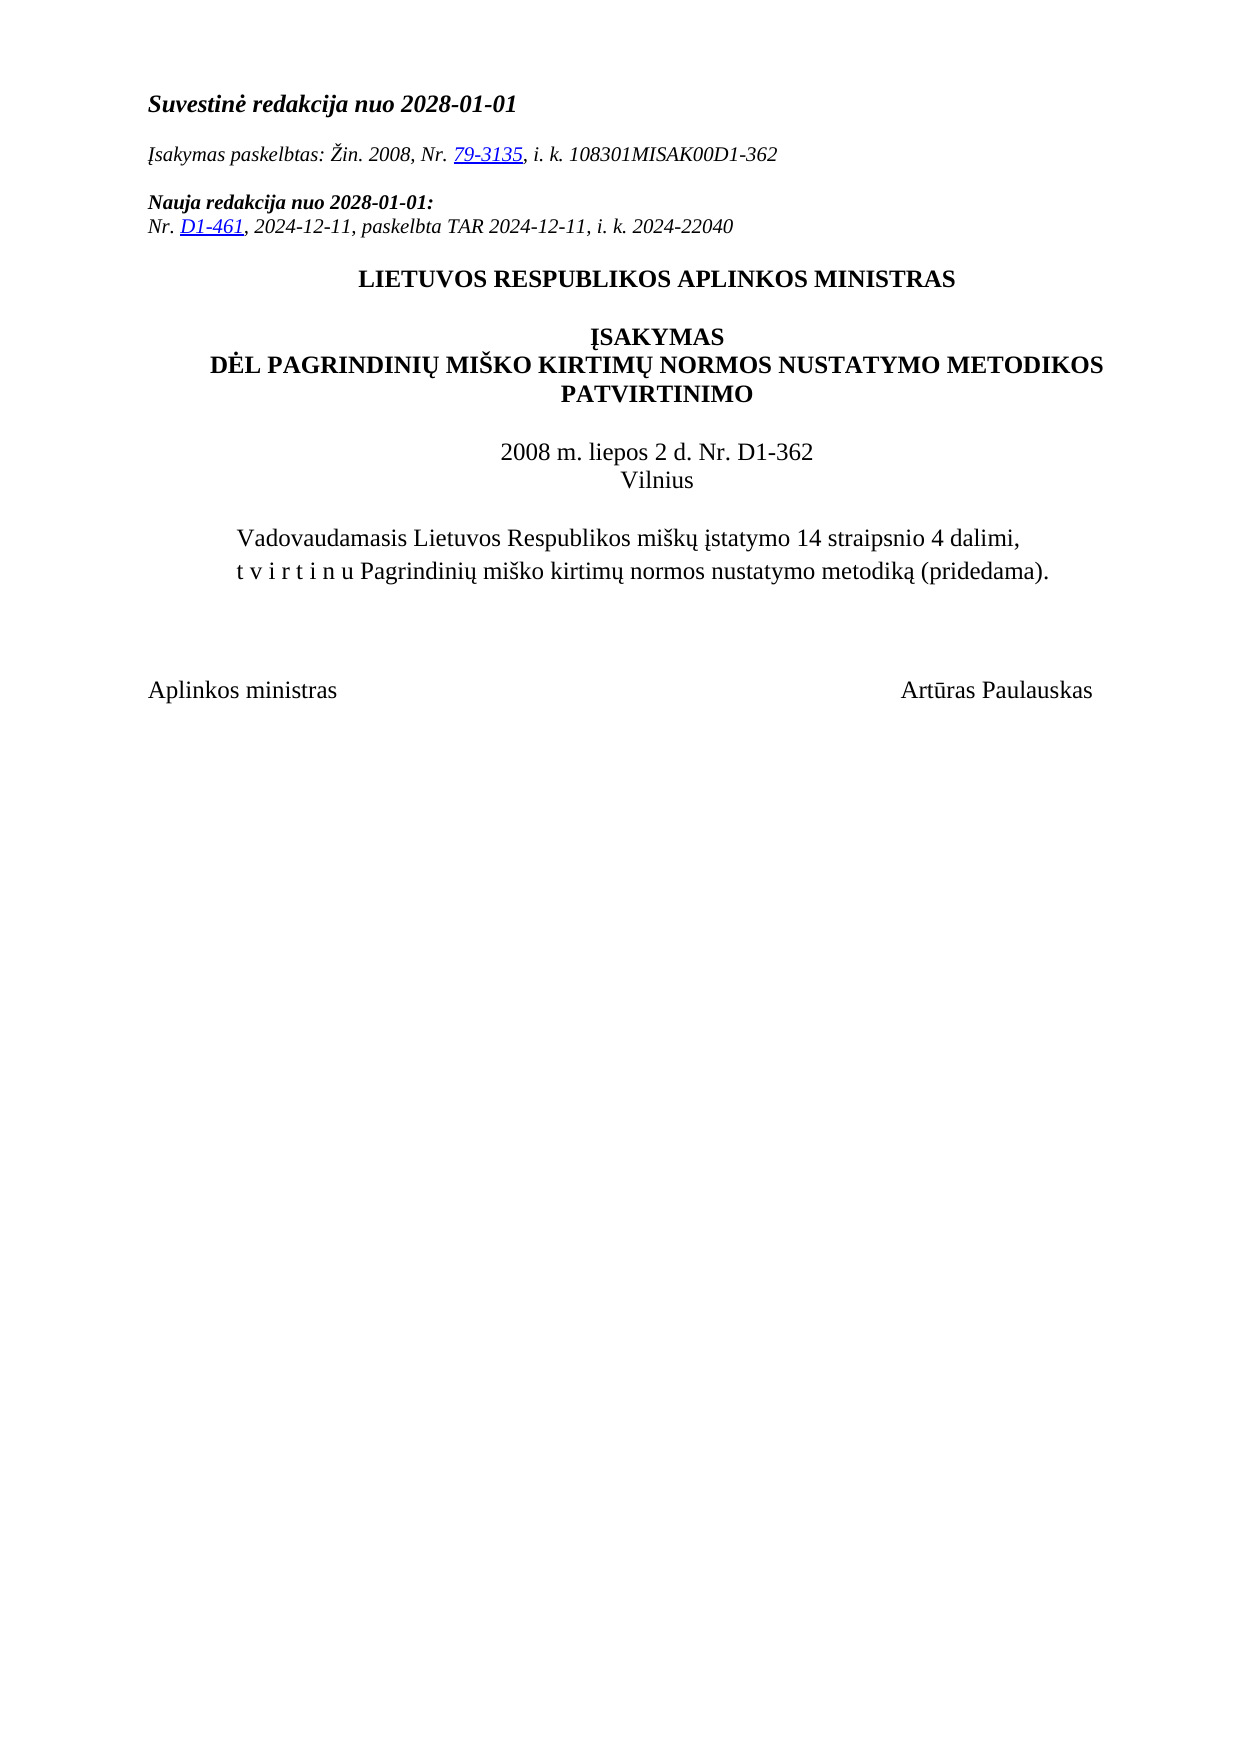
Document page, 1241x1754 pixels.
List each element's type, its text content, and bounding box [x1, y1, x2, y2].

text Nauja redakcija nuo 2028-01-01: [148, 189, 1166, 214]
text Įsakymas paskelbtas: Žin. 2008, Nr. 79-3135, i. k. 108301MISAK00D1-362 [148, 141, 1166, 166]
text Suvestinė redakcija nuo 2028-01-01 [148, 89, 1166, 117]
text t v i r t i n u Pagrindinių miško kirtimų normos nustatymo metodiką (pridedama). [148, 556, 1166, 584]
text Aplinkos ministras Artūras Paulauskas [148, 675, 1166, 704]
text DĖL PAGRINDINIŲ MIŠKO KIRTIMŲ NORMOS NUSTATYMO METODIKOS PATVIRTINIMO [148, 350, 1166, 408]
text LIETUVOS RESPUBLIKOS APLINKOS MINISTRAS [148, 264, 1166, 293]
text Vadovaudamasis Lietuvos Respublikos miškų įstatymo 14 straipsnio 4 dalimi, [148, 523, 1166, 552]
text Vilnius [148, 465, 1166, 494]
text Nr. D1-461, 2024-12-11, paskelbta TAR 2024-12-11, i. k. 2024-22040 [148, 214, 1166, 238]
text ĮSAKYMAS [148, 322, 1166, 350]
text 2008 m. liepos 2 d. Nr. D1-362 [148, 437, 1166, 465]
